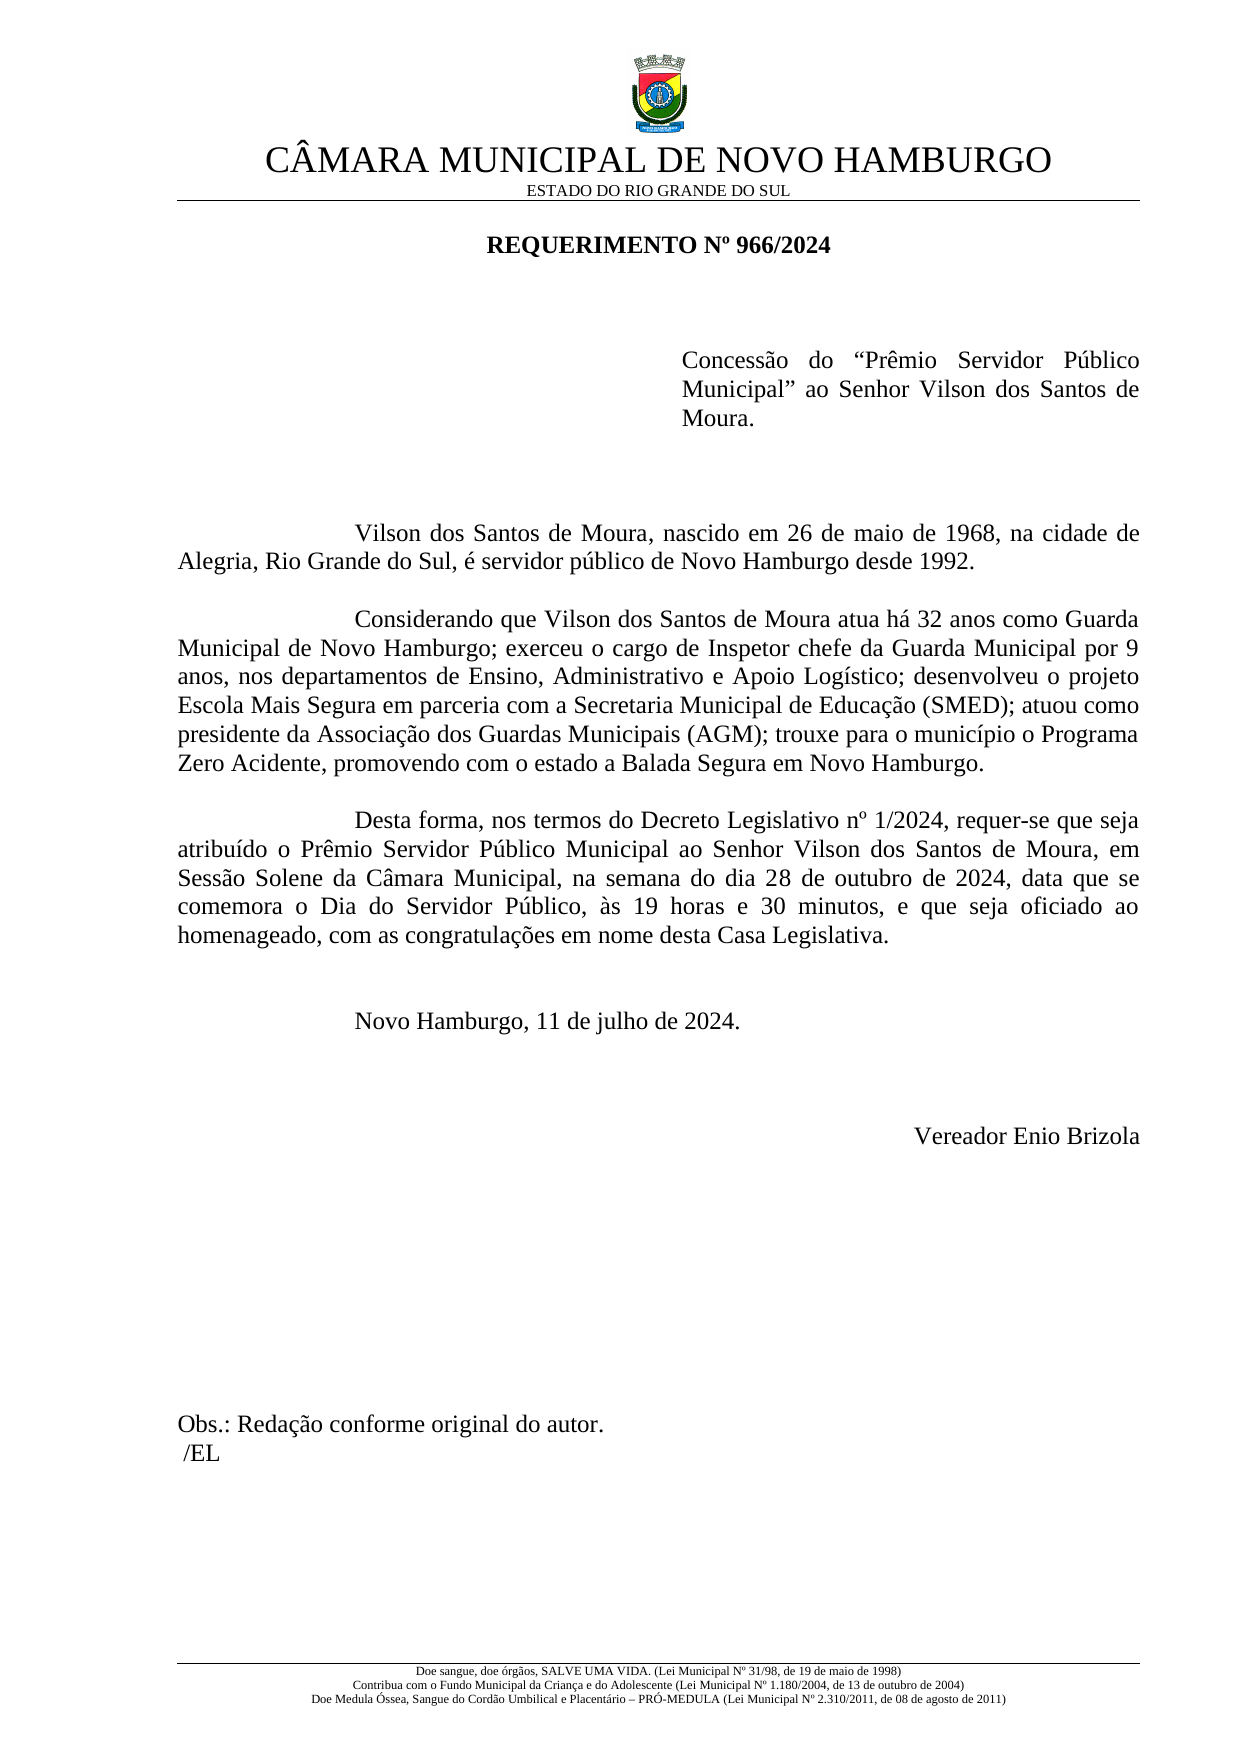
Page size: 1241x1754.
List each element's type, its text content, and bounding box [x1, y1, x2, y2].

text Vereador Enio Brizola [177, 1121, 1140, 1150]
text Novo Hamburgo, 11 de julho de 2024. [177, 1006, 1140, 1035]
text REQUERIMENTO Nº 966/2024 [177, 230, 1140, 259]
text Vilson dos Santos de Moura, nascido em 26 de maio de 1968, na cidade de Alegria, Rio Grande do Sul, é servidor público de Novo Hamburgo desde 1992. [177, 518, 1140, 575]
text Concessão do “Prêmio Servidor Público Municipal” ao Senhor Vilson dos Santos de Moura. [682, 345, 1140, 431]
text /EL [183, 1438, 1140, 1466]
text Considerando que Vilson dos Santos de Moura atua há 32 anos como Guarda Municipal de Novo Hamburgo; exerceu o cargo de Inspetor chefe da Guarda Municipal por 9 anos, nos departamentos de Ensino, Administrativo e Apoio Logístico; desenvolveu o projeto Escola Mais Segura em parceria com a Secretaria Municipal de Educação (SMED); atuou como presidente da Associação dos Guardas Municipais (AGM); trouxe para o município o Programa Zero Acidente, promovendo com o estado a Balada Segura em Novo Hamburgo. [177, 604, 1140, 776]
text Obs.: Redação conforme original do autor. [177, 1409, 1140, 1438]
picture [627, 48, 690, 137]
text Desta forma, nos termos do Decreto Legislativo nº 1/2024, requer-se que seja atribuído o Prêmio Servidor Público Municipal ao Senhor Vilson dos Santos de Moura, em Sessão Solene da Câmara Municipal, na semana do dia 28 de outubro de 2024, data que se comemora o Dia do Servidor Público, às 19 horas e 30 minutos, e que seja oficiado ao homenageado, com as congratulações em nome desta Casa Legislativa. [177, 805, 1140, 949]
